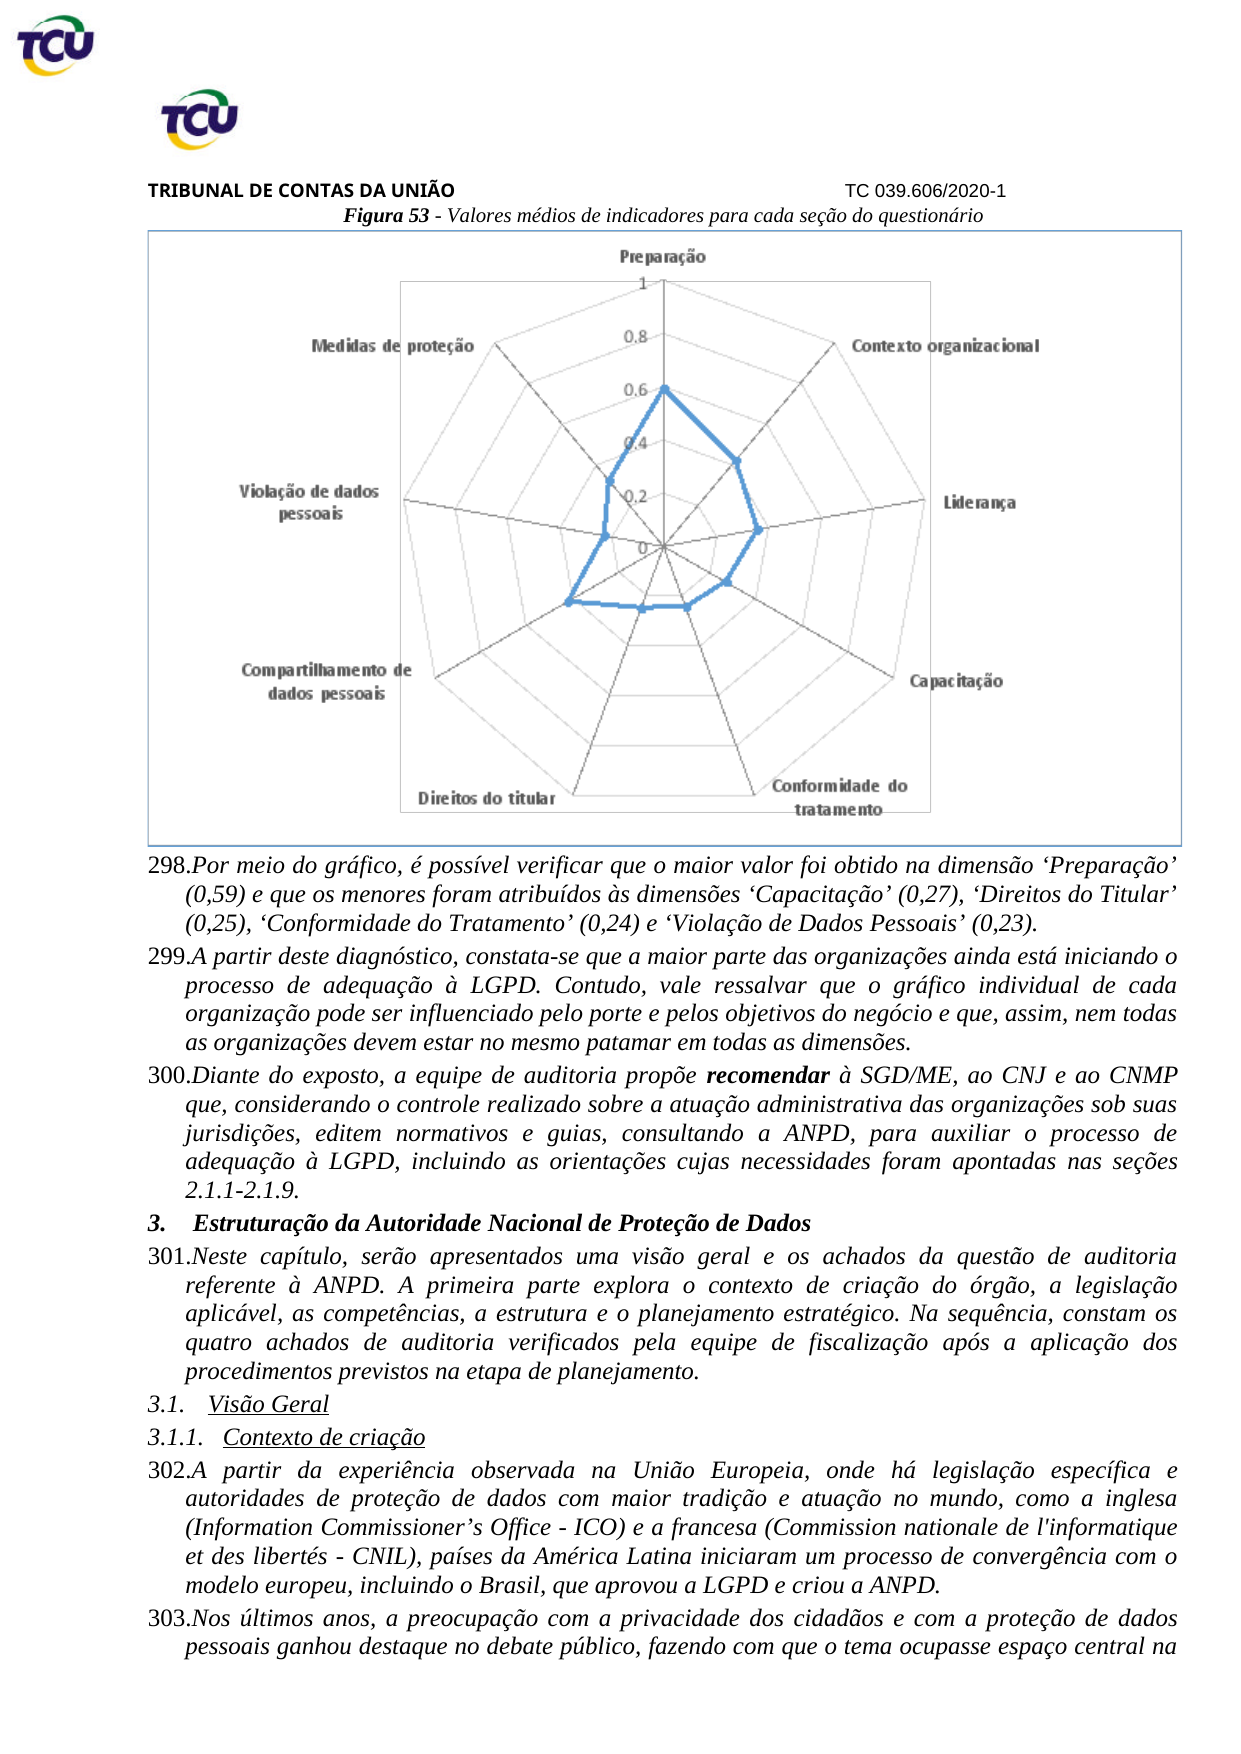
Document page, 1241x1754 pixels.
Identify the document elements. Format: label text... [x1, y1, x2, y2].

list A partir deste diagnóstico, constata-se que a maior parte das organizações ainda está iniciando o processo de adequação à LGPD. Contudo, vale ressalvar que o gráfico individual de cada organização pode ser influenciado pelo porte e pelos objetivos do negócio e que, assim, nem todas as organizações devem estar no mesmo patamar em todas as dimensões. [148, 941, 1181, 1056]
list Diante do exposto, a equipe de auditoria propõe recomendar à SGD/ME, ao CNJ e ao CNMP que, considerando o controle realizado sobre a atuação administrativa das organizações sob suas jurisdições, editem normativos e guias, consultando a ANPD, para auxiliar o processo de adequação à LGPD, incluindo as orientações cujas necessidades foram apontadas nas seções 2.1.1-2.1.9. [148, 1060, 1181, 1204]
picture [147, 230, 1183, 847]
list Neste capítulo, serão apresentados uma visão geral e os achados da questão de auditoria referente à ANPD. A primeira parte explora o contexto de criação do órgão, a legislação aplicável, as competências, a estrutura e o planejamento estratégico. Na sequência, constam os quatro achados de auditoria verificados pela equipe de fiscalização após a aplicação dos procedimentos previstos na etapa de planejamento. [148, 1241, 1181, 1385]
subtitle Estruturação da Autoridade Nacional de Proteção de Dados [148, 1208, 1181, 1237]
text Figura 53 - Valores médios de indicadores para cada seção do questionário [148, 202, 1181, 227]
list Nos últimos anos, a preocupação com a privacidade dos cidadãos e com a proteção de dados pessoais ganhou destaque no debate público, fazendo com que o tema ocupasse espaço central na [148, 1603, 1181, 1660]
subtitle Contexto de criação [148, 1422, 1181, 1451]
list A partir da experiência observada na União Europeia, onde há legislação específica e autoridades de proteção de dados com maior tradição e atuação no mundo, como a inglesa (Information Commissioner’s Office - ICO) e a francesa (Commission nationale de l'informatique et des libertés - CNIL), países da América Latina iniciaram um processo de convergência com o modelo europeu, incluindo o Brasil, que aprovou a LGPD e criou a ANPD. [148, 1455, 1181, 1598]
list Por meio do gráfico, é possível verificar que o maior valor foi obtido na dimensão ‘Preparação’ (0,59) e que os menores foram atribuídos às dimensões ‘Capacitação’ (0,27), ‘Direitos do Titular’ (0,25), ‘Conformidade do Tratamento’ (0,24) e ‘Violação de Dados Pessoais’ (0,23). [148, 851, 1181, 937]
subtitle Visão Geral [148, 1389, 1181, 1418]
